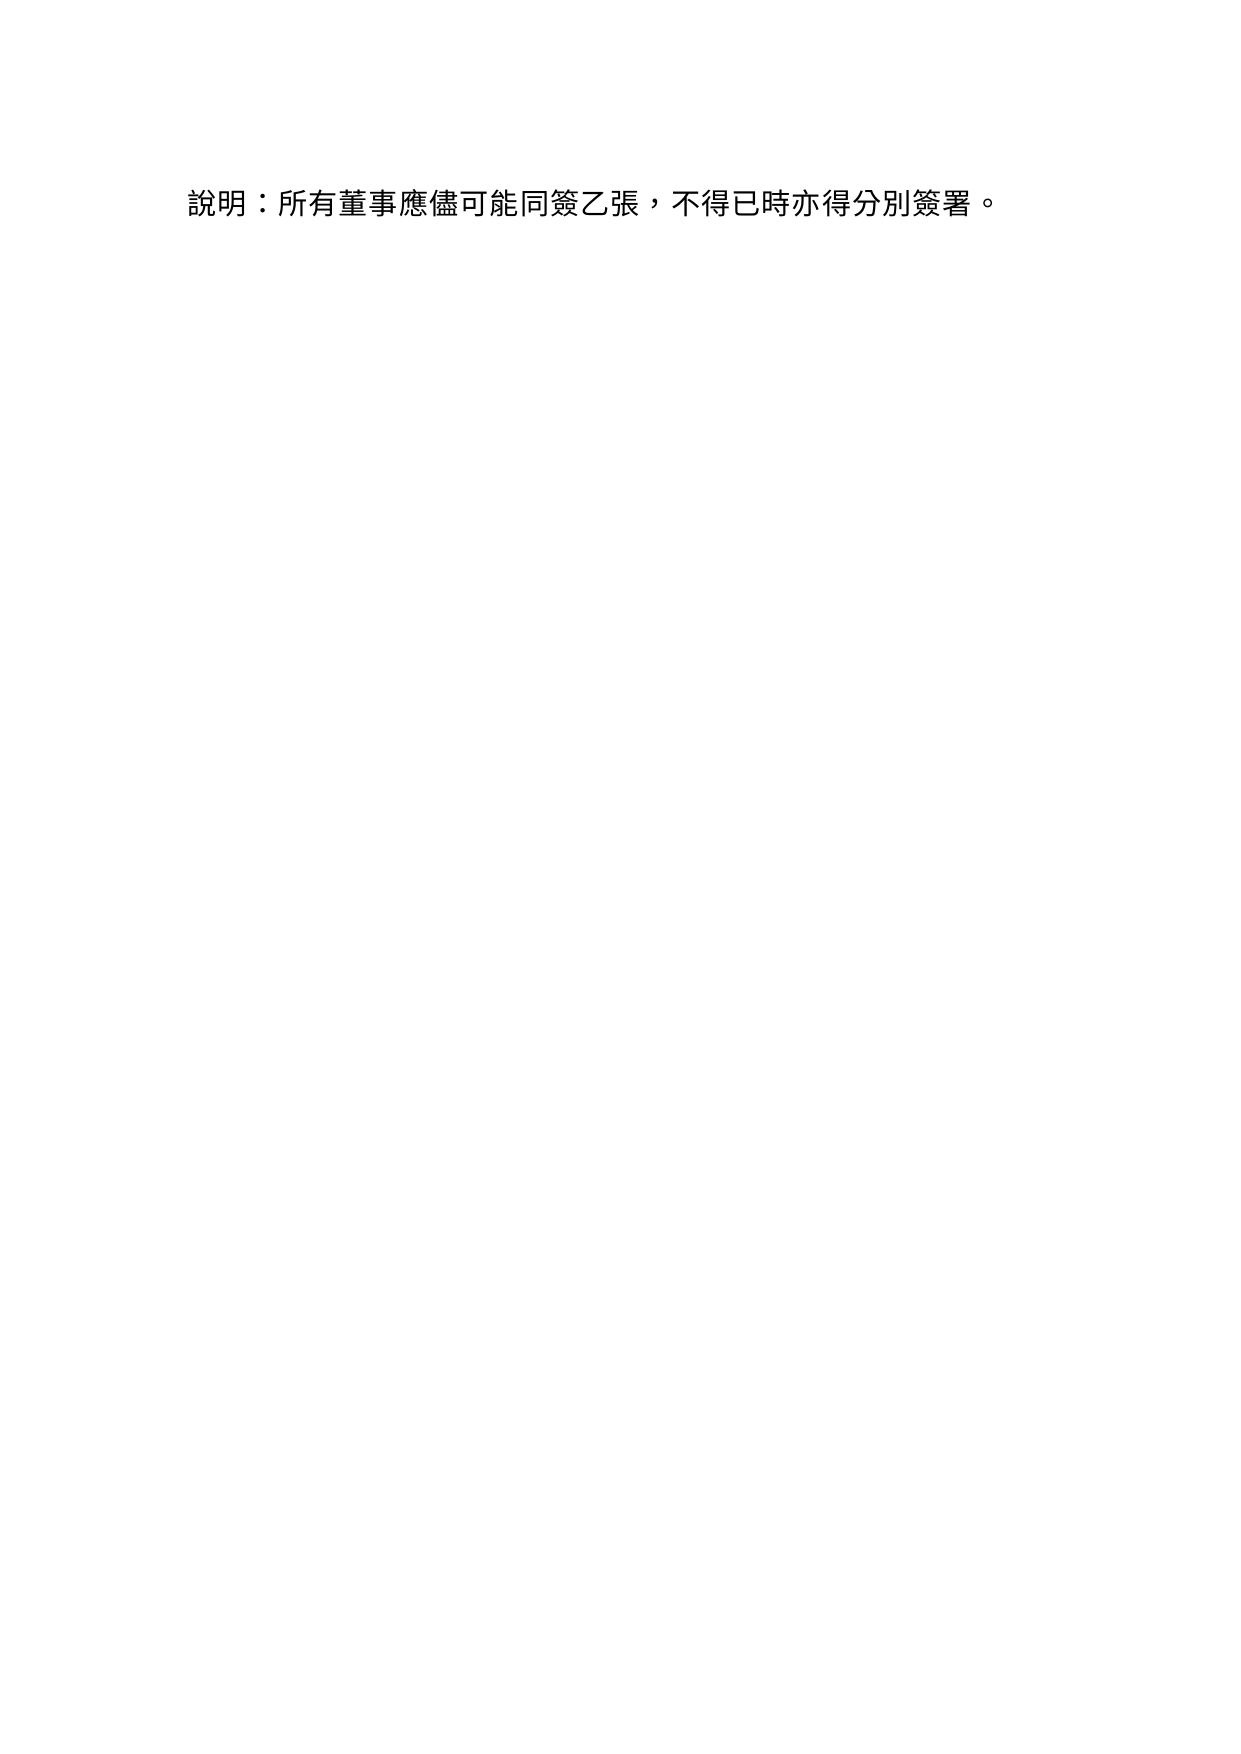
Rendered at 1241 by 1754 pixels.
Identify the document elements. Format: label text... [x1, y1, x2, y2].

text 說明：所有董事應儘可能同簽乙張，不得已時亦得分別簽署。 [187, 164, 1053, 239]
